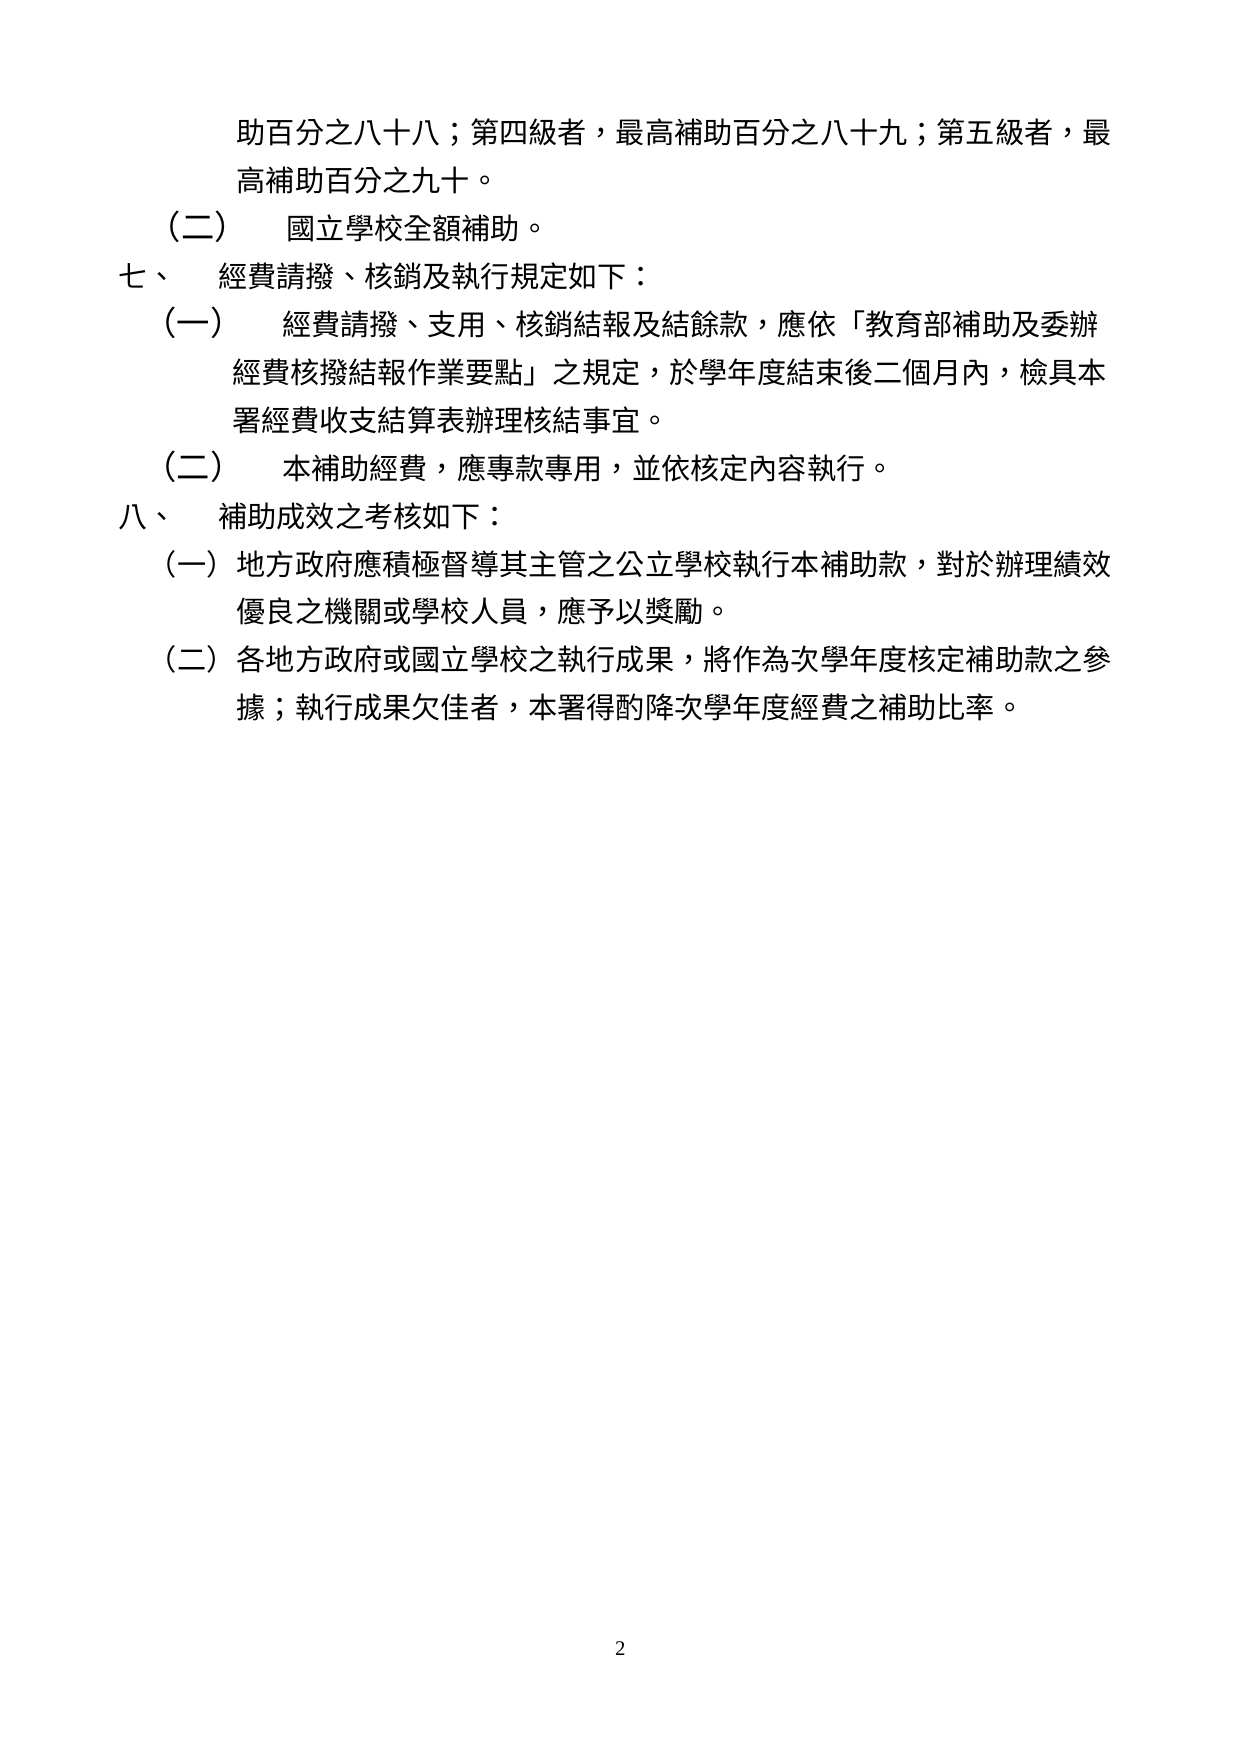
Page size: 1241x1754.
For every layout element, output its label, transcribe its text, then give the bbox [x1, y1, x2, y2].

list 各地方政府或國立學校之執行成果，將作為次學年度核定補助款之參據；執行成果欠佳者，本署得酌降次學年度經費之補助比率。 [148, 632, 1122, 728]
list 地方政府應積極督導其主管之公立學校執行本補助款，對於辦理績效優良之機關或學校人員，應予以獎勵。 [148, 537, 1122, 632]
list 經費請撥、支用、核銷結報及結餘款，應依「教育部補助及委辦經費核撥結報作業要點」之規定，於學年度結束後二個月內，檢具本署經費收支結算表辦理核結事宜。 [143, 297, 1122, 441]
list 補助成效之考核如下： [118, 489, 1122, 537]
list 本署應依中央對直轄市及縣（市）政府補助辦法及預算編列情形，就各地方政府財力級次，給予不同補助比率。第一級者，最高補助百分之八十六；第二級者，最高補助百分之八十七；第三級者，最高補助百分之八十八；第四級者，最高補助百分之八十九；第五級者，最高補助百分之九十。 [148, 105, 1122, 201]
list 國立學校全額補助。 [148, 201, 1122, 249]
list 經費請撥、核銷及執行規定如下： [118, 249, 1122, 297]
list 本補助經費，應專款專用，並依核定內容執行。 [143, 441, 1122, 489]
